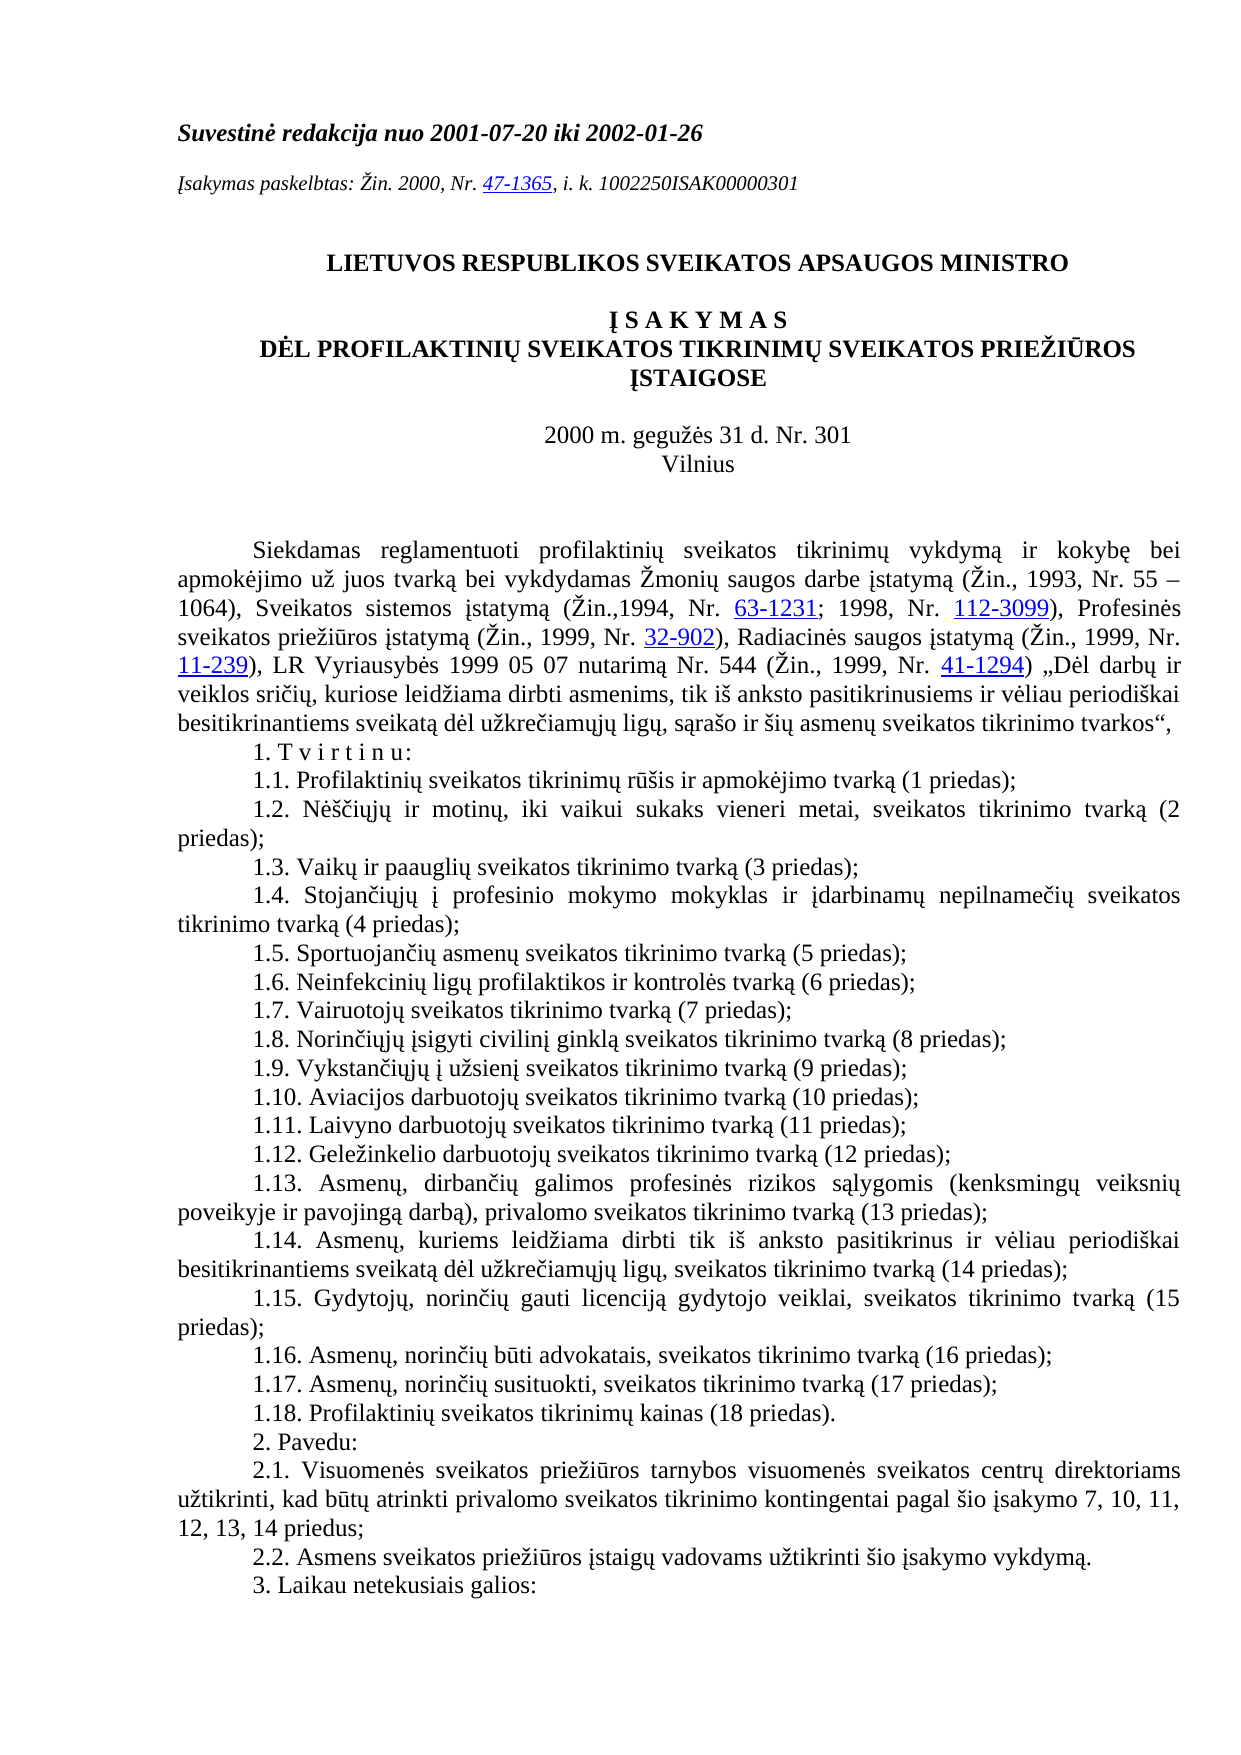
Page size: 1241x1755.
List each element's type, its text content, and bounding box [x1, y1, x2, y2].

text 1.4. Stojančiųjų į profesinio mokymo mokyklas ir įdarbinamų nepilnamečių sveikatos tikrinimo tvarką (4 priedas); [177, 880, 1181, 938]
text 1. Tvirtinu: [177, 737, 1181, 765]
text Vilnius [215, 449, 1181, 478]
text 1.13. Asmenų, dirbančių galimos profesinės rizikos sąlygomis (kenksmingų veiksnių poveikyje ir pavojingą darbą), privalomo sveikatos tikrinimo tvarką (13 priedas); [177, 1168, 1181, 1225]
text 1.14. Asmenų, kuriems leidžiama dirbti tik iš anksto pasitikrinus ir vėliau periodiškai besitikrinantiems sveikatą dėl užkrečiamųjų ligų, sveikatos tikrinimo tvarką (14 priedas); [177, 1225, 1181, 1283]
text 2.2. Asmens sveikatos priežiūros įstaigų vadovams užtikrinti šio įsakymo vykdymą. [177, 1542, 1181, 1570]
text Suvestinė redakcija nuo 2001-07-20 iki 2002-01-26 [177, 118, 1181, 147]
text 1.3. Vaikų ir paauglių sveikatos tikrinimo tvarką (3 priedas); [177, 852, 1181, 880]
text 1.5. Sportuojančių asmenų sveikatos tikrinimo tvarką (5 priedas); [177, 938, 1181, 967]
text 2000 m. gegužės 31 d. Nr. 301 [215, 420, 1181, 449]
text 1.17. Asmenų, norinčių susituokti, sveikatos tikrinimo tvarką (17 priedas); [177, 1369, 1181, 1398]
text Siekdamas reglamentuoti profilaktinių sveikatos tikrinimų vykdymą ir kokybę bei apmokėjimo už juos tvarką bei vykdydamas Žmonių saugos darbe įstatymą (Žin., 1993, Nr. 55 – 1064), Sveikatos sistemos įstatymą (Žin.,1994, Nr. 63-1231; 1998, Nr. 112-3099), Profesinės sveikatos priežiūros įstatymą (Žin., 1999, Nr. 32-902), Radiacinės saugos įstatymą (Žin., 1999, Nr. 11-239), LR Vyriausybės 1999 05 07 nutarimą Nr. 544 (Žin., 1999, Nr. 41-1294) „Dėl darbų ir veiklos sričių, kuriose leidžiama dirbti asmenims, tik iš anksto pasitikrinusiems ir vėliau periodiškai besitikrinantiems sveikatą dėl užkrečiamųjų ligų, sąrašo ir šių asmenų sveikatos tikrinimo tvarkos“, [177, 535, 1181, 737]
text 1.7. Vairuotojų sveikatos tikrinimo tvarką (7 priedas); [177, 995, 1181, 1024]
text 3. Laikau netekusiais galios: [177, 1570, 1181, 1599]
text 1.2. Nėščiųjų ir motinų, iki vaikui sukaks vieneri metai, sveikatos tikrinimo tvarką (2 priedas); [177, 794, 1181, 852]
text 1.11. Laivyno darbuotojų sveikatos tikrinimo tvarką (11 priedas); [177, 1110, 1181, 1139]
text 1.12. Geležinkelio darbuotojų sveikatos tikrinimo tvarką (12 priedas); [177, 1139, 1181, 1168]
text LIETUVOS RESPUBLIKOS SVEIKATOS APSAUGOS MINISTRO [215, 248, 1181, 277]
text 1.1. Profilaktinių sveikatos tikrinimų rūšis ir apmokėjimo tvarką (1 priedas); [177, 765, 1181, 794]
text 2.1. Visuomenės sveikatos priežiūros tarnybos visuomenės sveikatos centrų direktoriams užtikrinti, kad būtų atrinkti privalomo sveikatos tikrinimo kontingentai pagal šio įsakymo 7, 10, 11, 12, 13, 14 priedus; [177, 1455, 1181, 1542]
text 1.9. Vykstančiųjų į užsienį sveikatos tikrinimo tvarką (9 priedas); [177, 1053, 1181, 1082]
text Įsakymas paskelbtas: Žin. 2000, Nr. 47-1365, i. k. 1002250ISAK00000301 [177, 171, 1181, 195]
text 1.8. Norinčiųjų įsigyti civilinį ginklą sveikatos tikrinimo tvarką (8 priedas); [177, 1024, 1181, 1053]
text 2. Pavedu: [177, 1427, 1181, 1455]
text 1.16. Asmenų, norinčių būti advokatais, sveikatos tikrinimo tvarką (16 priedas); [177, 1340, 1181, 1369]
text 1.10. Aviacijos darbuotojų sveikatos tikrinimo tvarką (10 priedas); [177, 1082, 1181, 1110]
text 1.15. Gydytojų, norinčių gauti licenciją gydytojo veiklai, sveikatos tikrinimo tvarką (15 priedas); [177, 1283, 1181, 1340]
text Į S A K Y M A S [215, 305, 1181, 334]
text 1.6. Neinfekcinių ligų profilaktikos ir kontrolės tvarką (6 priedas); [177, 967, 1181, 995]
text DĖL PROFILAKTINIŲ SVEIKATOS TIKRINIMŲ SVEIKATOS PRIEŽIŪROS ĮSTAIGOSE [215, 334, 1181, 392]
text 1.18. Profilaktinių sveikatos tikrinimų kainas (18 priedas). [177, 1398, 1181, 1427]
